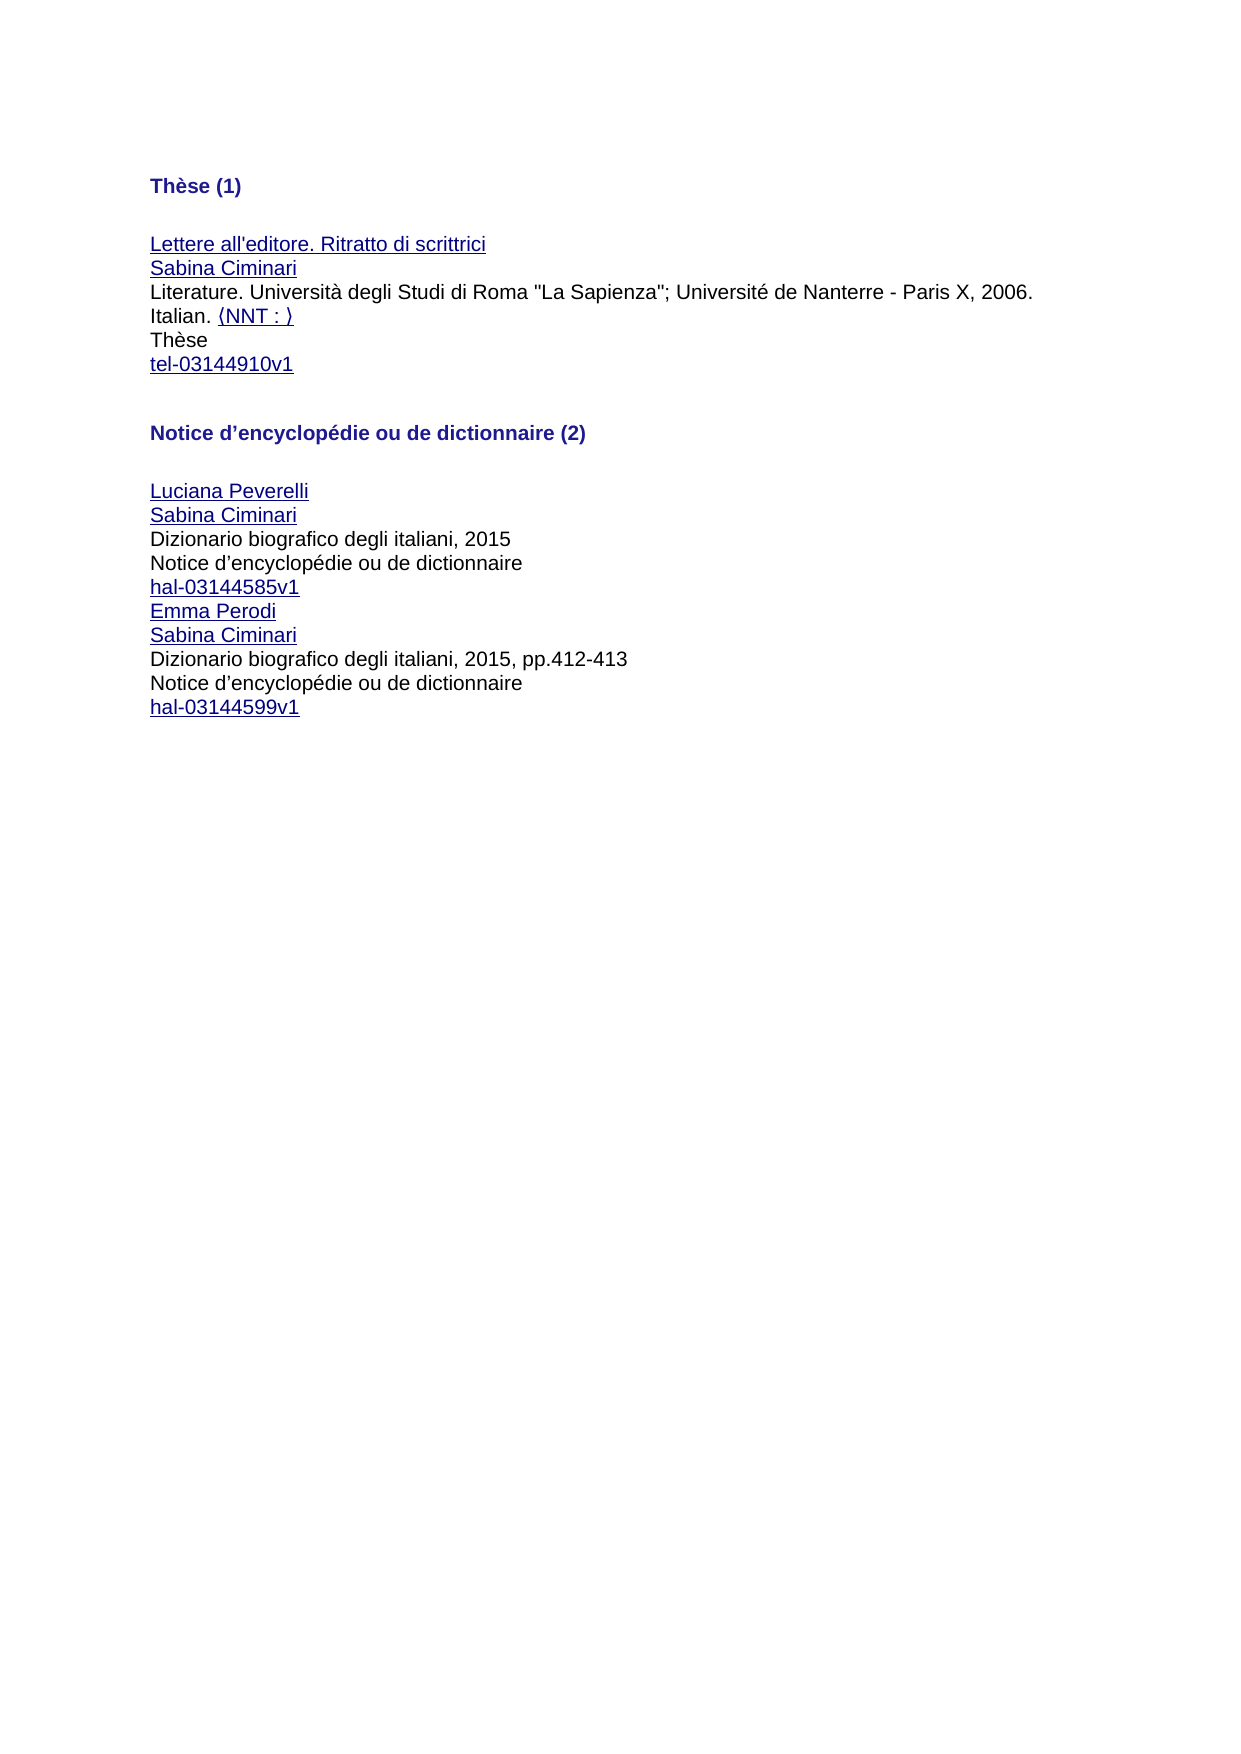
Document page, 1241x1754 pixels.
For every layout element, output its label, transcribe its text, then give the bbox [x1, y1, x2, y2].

table_header Luciana Peverelli Sabina Ciminari Dizionario biografico degli italiani, 2015 Notice d’encyclopédie ou de dictionnaire hal-03144585v1 [150, 479, 1090, 599]
table_header Lettere all'editore. Ritratto di scrittrici Sabina Ciminari Literature. Università degli Studi di Roma "La Sapienza"; Université de Nanterre - Paris X, 2006. Italian. ⟨NNT : ⟩ Thèse tel-03144910v1 [150, 232, 1090, 376]
subtitle Thèse (1) [150, 174, 1090, 198]
table_cell Emma Perodi Sabina Ciminari Dizionario biografico degli italiani, 2015, pp.412-413 Notice d’encyclopédie ou de dictionnaire hal-03144599v1 [150, 599, 1090, 719]
subtitle Notice d’encyclopédie ou de dictionnaire (2) [150, 421, 1090, 445]
